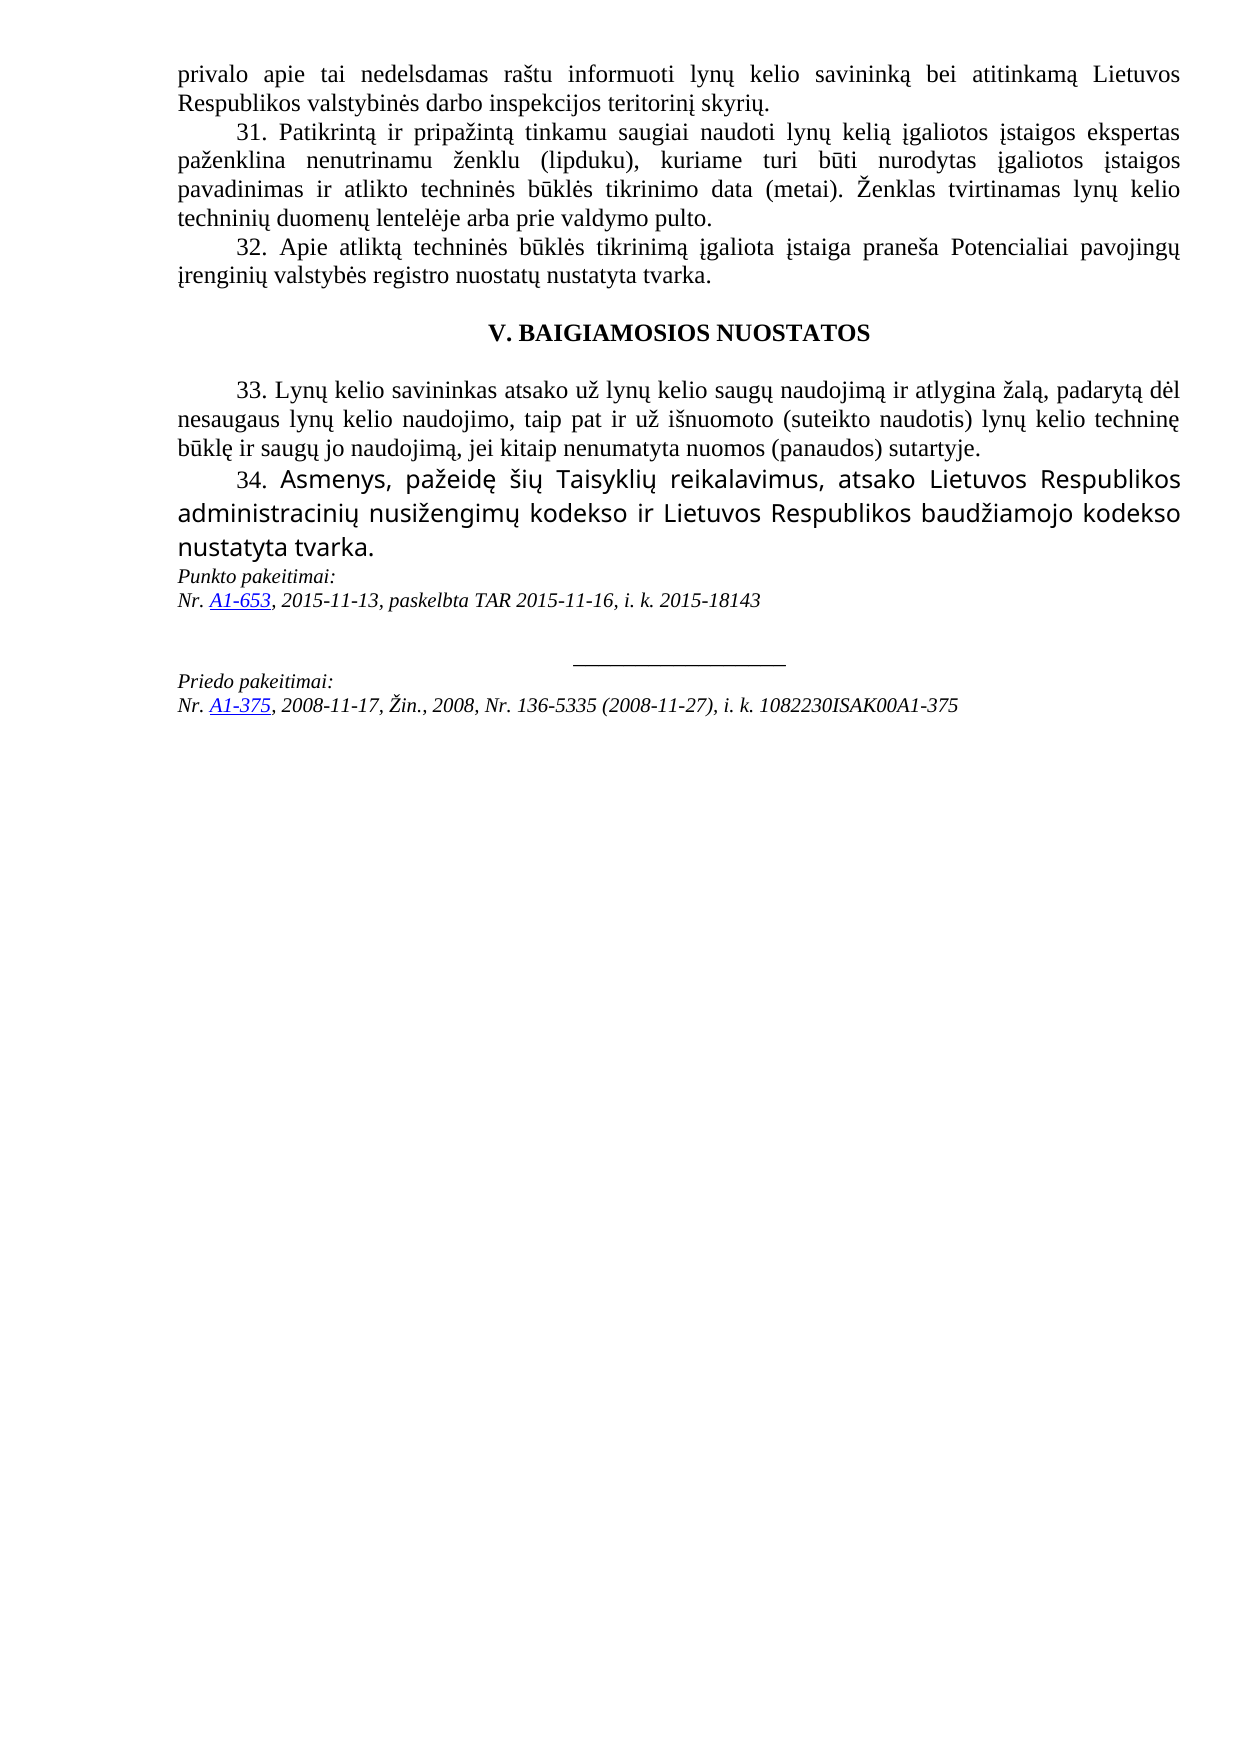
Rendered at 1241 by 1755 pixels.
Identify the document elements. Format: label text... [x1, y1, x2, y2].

text privalo apie tai nedelsdamas raštu informuoti lynų kelio savininką bei atitinkamą Lietuvos Respublikos valstybinės darbo inspekcijos teritorinį skyrių. [177, 59, 1181, 117]
text Nr. A1-375, 2008-11-17, Žin., 2008, Nr. 136-5335 (2008-11-27), i. k. 1082230ISAK00A1-375 [177, 693, 1181, 717]
text V. BAIGIAMOSIOS NUOSTATOS [177, 318, 1181, 347]
text Punkto pakeitimai: [177, 564, 1181, 588]
text 32. Apie atliktą techninės būklės tikrinimą įgaliota įstaiga praneša Potencialiai pavojingų įrenginių valstybės registro nuostatų nustatyta tvarka. [177, 232, 1181, 289]
text _________________ [177, 641, 1181, 669]
text 34. Asmenys, pažeidę šių Taisyklių reikalavimus, atsako Lietuvos Respublikos administracinių nusižengimų kodekso ir Lietuvos Respublikos baudžiamojo kodekso nustatyta tvarka. [177, 462, 1181, 564]
text 33. Lynų kelio savininkas atsako už lynų kelio saugų naudojimą ir atlygina žalą, padarytą dėl nesaugaus lynų kelio naudojimo, taip pat ir už išnuomoto (suteikto naudotis) lynų kelio techninę būklę ir saugų jo naudojimą, jei kitaip nenumatyta nuomos (panaudos) sutartyje. [177, 375, 1181, 462]
text Priedo pakeitimai: [177, 669, 1181, 693]
text Nr. A1-653, 2015-11-13, paskelbta TAR 2015-11-16, i. k. 2015-18143 [177, 588, 1181, 612]
text 31. Patikrintą ir pripažintą tinkamu saugiai naudoti lynų kelią įgaliotos įstaigos ekspertas paženklina nenutrinamu ženklu (lipduku), kuriame turi būti nurodytas įgaliotos įstaigos pavadinimas ir atlikto techninės būklės tikrinimo data (metai). Ženklas tvirtinamas lynų kelio techninių duomenų lentelėje arba prie valdymo pulto. [177, 117, 1181, 232]
